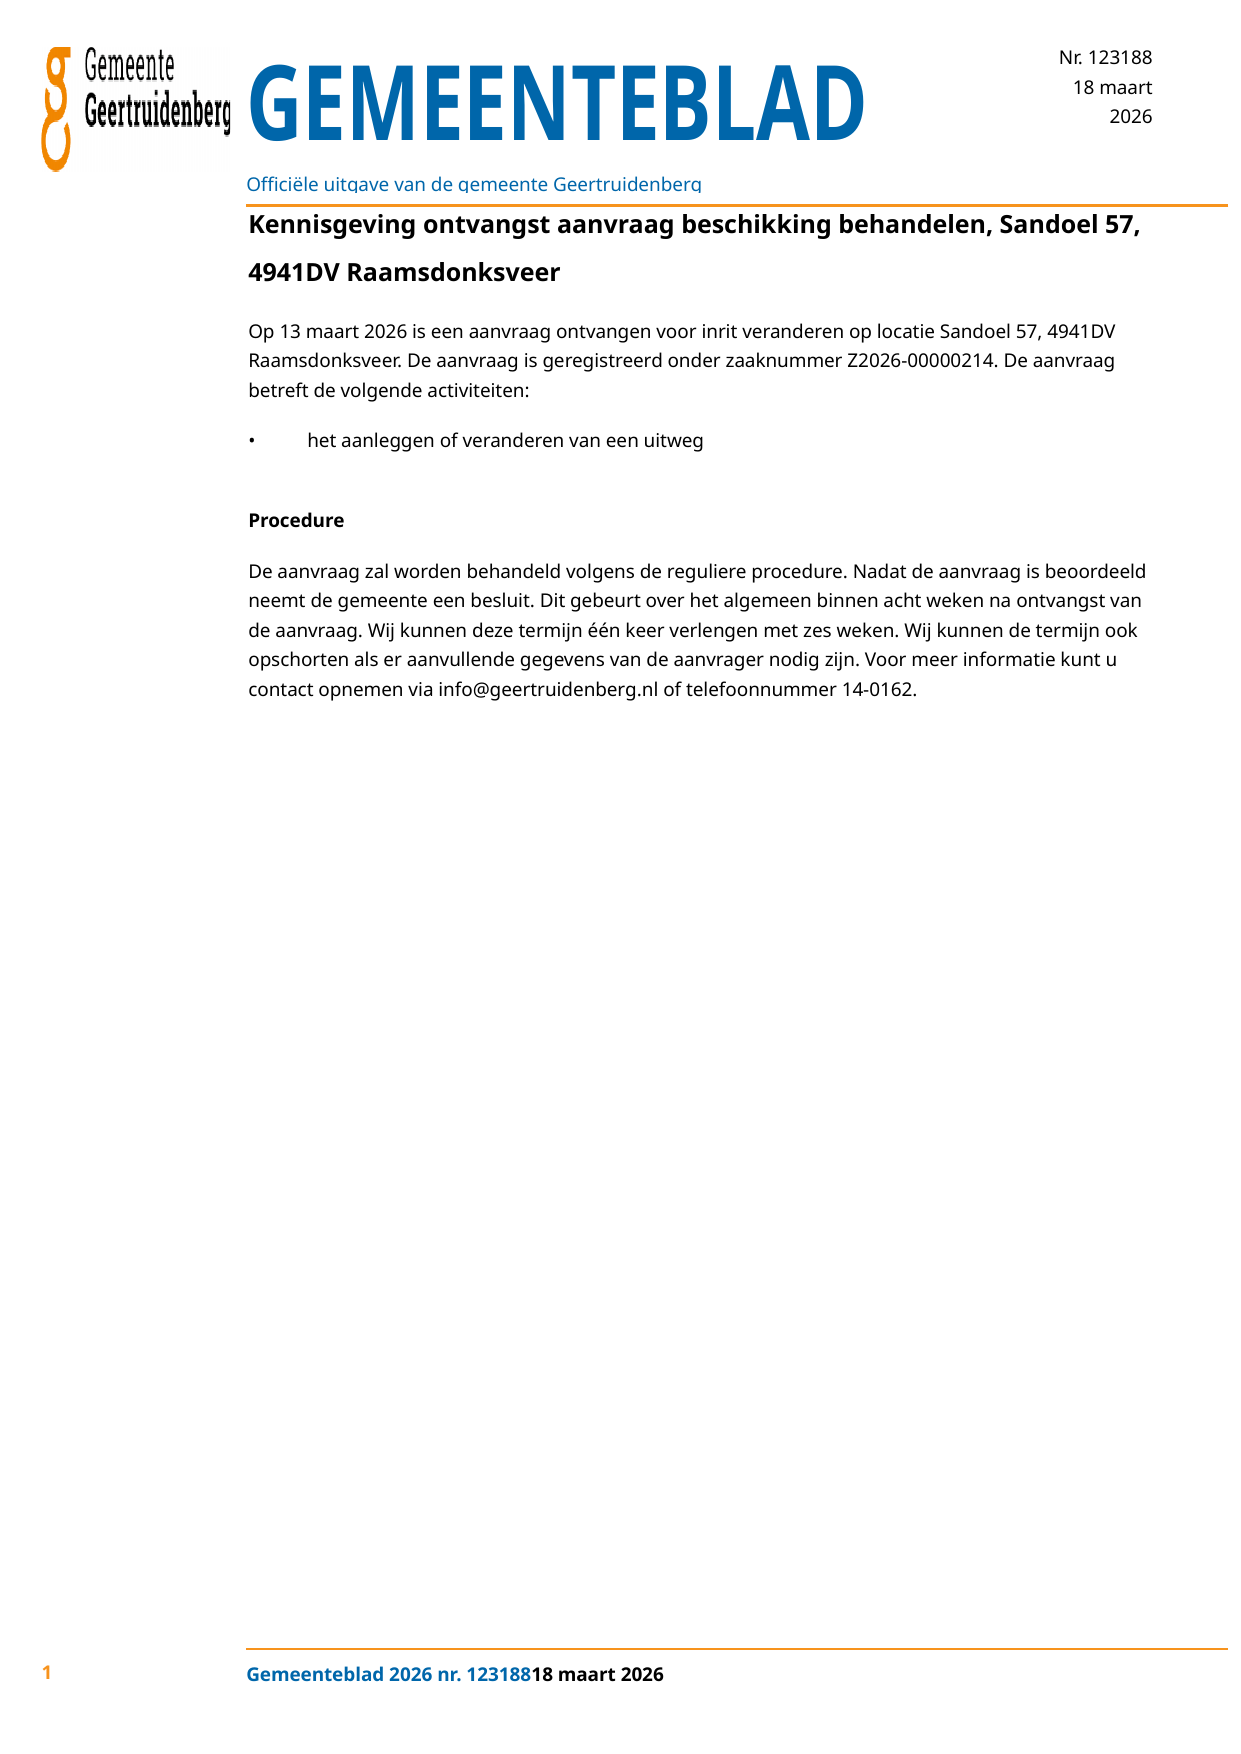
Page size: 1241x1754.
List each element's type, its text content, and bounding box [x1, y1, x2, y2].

text Kennisgeving ontvangst aanvraag beschikking behandelen, Sandoel 57, 4941DV Raamsdonksveer [248, 207, 1152, 288]
text Op 13 maart 2026 is een aanvraag ontvangen voor inrit veranderen op locatie Sandoel 57, 4941DV Raamsdonksveer. De aanvraag is geregistreerd onder zaaknummer Z2026-00000214. De aanvraag betreft de volgende activiteiten: [248, 318, 1152, 403]
text De aanvraag zal worden behandeld volgens de reguliere procedure. Nadat de aanvraag is beoordeeld neemt de gemeente een besluit. Dit gebeurt over het algemeen binnen acht weken na ontvangst van de aanvraag. Wij kunnen deze termijn één keer verlengen met zes weken. Wij kunnen de termijn ook opschorten als er aanvullende gegevens van de aanvrager nodig zijn. Voor meer informatie kunt u contact opnemen via info@geertruidenberg.nl of telefoonnummer 14-0162. [248, 558, 1152, 702]
picture [41, 47, 231, 172]
list het aanleggen of veranderen van een uitweg [248, 427, 1152, 453]
text Procedure [248, 507, 1152, 533]
